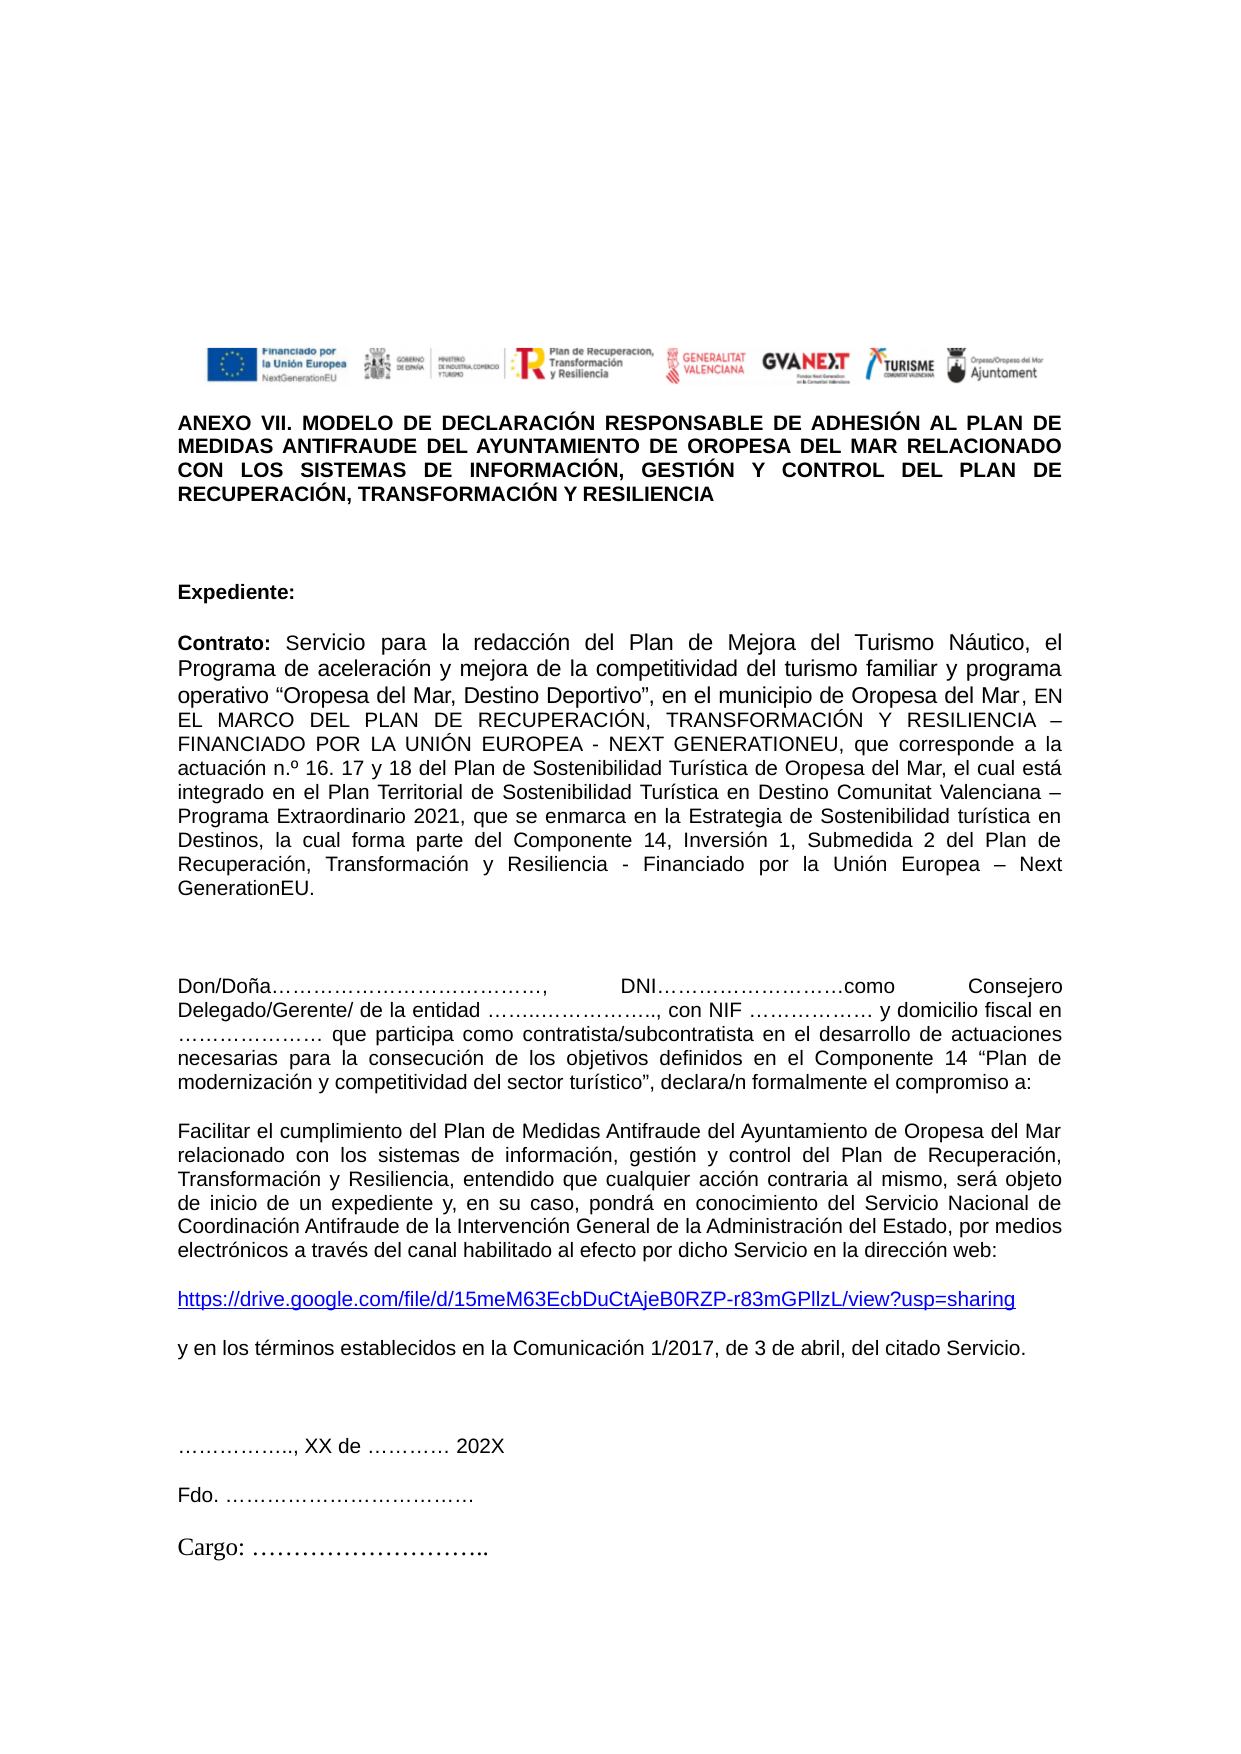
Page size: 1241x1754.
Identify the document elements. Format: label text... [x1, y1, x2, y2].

text https://drive.google.com/file/d/15meM63EcbDuCtAjeB0RZP-r83mGPllzL/view?usp=sharing [177, 1287, 1063, 1311]
subtitle ANEXO VII. MODELO DE DECLARACIÓN RESPONSABLE DE ADHESIÓN AL PLAN DE MEDIDAS ANTIFRAUDE DEL AYUNTAMIENTO DE OROPESA DEL MAR RELACIONADO CON LOS SISTEMAS DE INFORMACIÓN, GESTIÓN Y CONTROL DEL PLAN DE RECUPERACIÓN, TRANSFORMACIÓN Y RESILIENCIA [177, 410, 1063, 506]
text Cargo: ……………………….. [177, 1532, 1063, 1561]
text Contrato: Servicio para la redacción del Plan de Mejora del Turismo Náutico, el Programa de aceleración y mejora de la competitividad del turismo familiar y programa operativo “Oropesa del Mar, Destino Deportivo”, en el municipio de Oropesa del Mar, EN EL MARCO DEL PLAN DE RECUPERACIÓN, TRANSFORMACIÓN Y RESILIENCIA – FINANCIADO POR LA UNIÓN EUROPEA - NEXT GENERATIONEU, que corresponde a la actuación n.º 16. 17 y 18 del Plan de Sostenibilidad Turística de Oropesa del Mar, el cual está integrado en el Plan Territorial de Sostenibilidad Turística en Destino Comunitat Valenciana – Programa Extraordinario 2021, que se enmarca en la Estrategia de Sostenibilidad turística en Destinos, la cual forma parte del Componente 14, Inversión 1, Submedida 2 del Plan de Recuperación, Transformación y Resiliencia - Financiado por la Unión Europea – Next GenerationEU. [177, 629, 1063, 900]
picture [177, 339, 1063, 392]
text y en los términos establecidos en la Comunicación 1/2017, de 3 de abril, del citado Servicio. [177, 1336, 1063, 1360]
text Don/Doña…………………………………, DNI………………………como Consejero Delegado/Gerente/ de la entidad ……..…………….., con NIF ……………… y domicilio fiscal en ………………… que participa como contratista/subcontratista en el desarrollo de actuaciones necesarias para la consecución de los objetivos definidos en el Componente 14 “Plan de modernización y competitividad del sector turístico”, declara/n formalmente el compromiso a: [177, 974, 1063, 1093]
text Expediente: [177, 580, 1063, 604]
text Facilitar el cumplimiento del Plan de Medidas Antifraude del Ayuntamiento de Oropesa del Mar relacionado con los sistemas de información, gestión y control del Plan de Recuperación, Transformación y Resiliencia, entendido que cualquier acción contraria al mismo, será objeto de inicio de un expediente y, en su caso, pondrá en conocimiento del Servicio Nacional de Coordinación Antifraude de la Intervención General de la Administración del Estado, por medios electrónicos a través del canal habilitado al efecto por dicho Servicio en la dirección web: [177, 1118, 1063, 1262]
text Fdo. ……………………………… [177, 1483, 1063, 1507]
text …………….., XX de ………… 202X [177, 1434, 1063, 1458]
